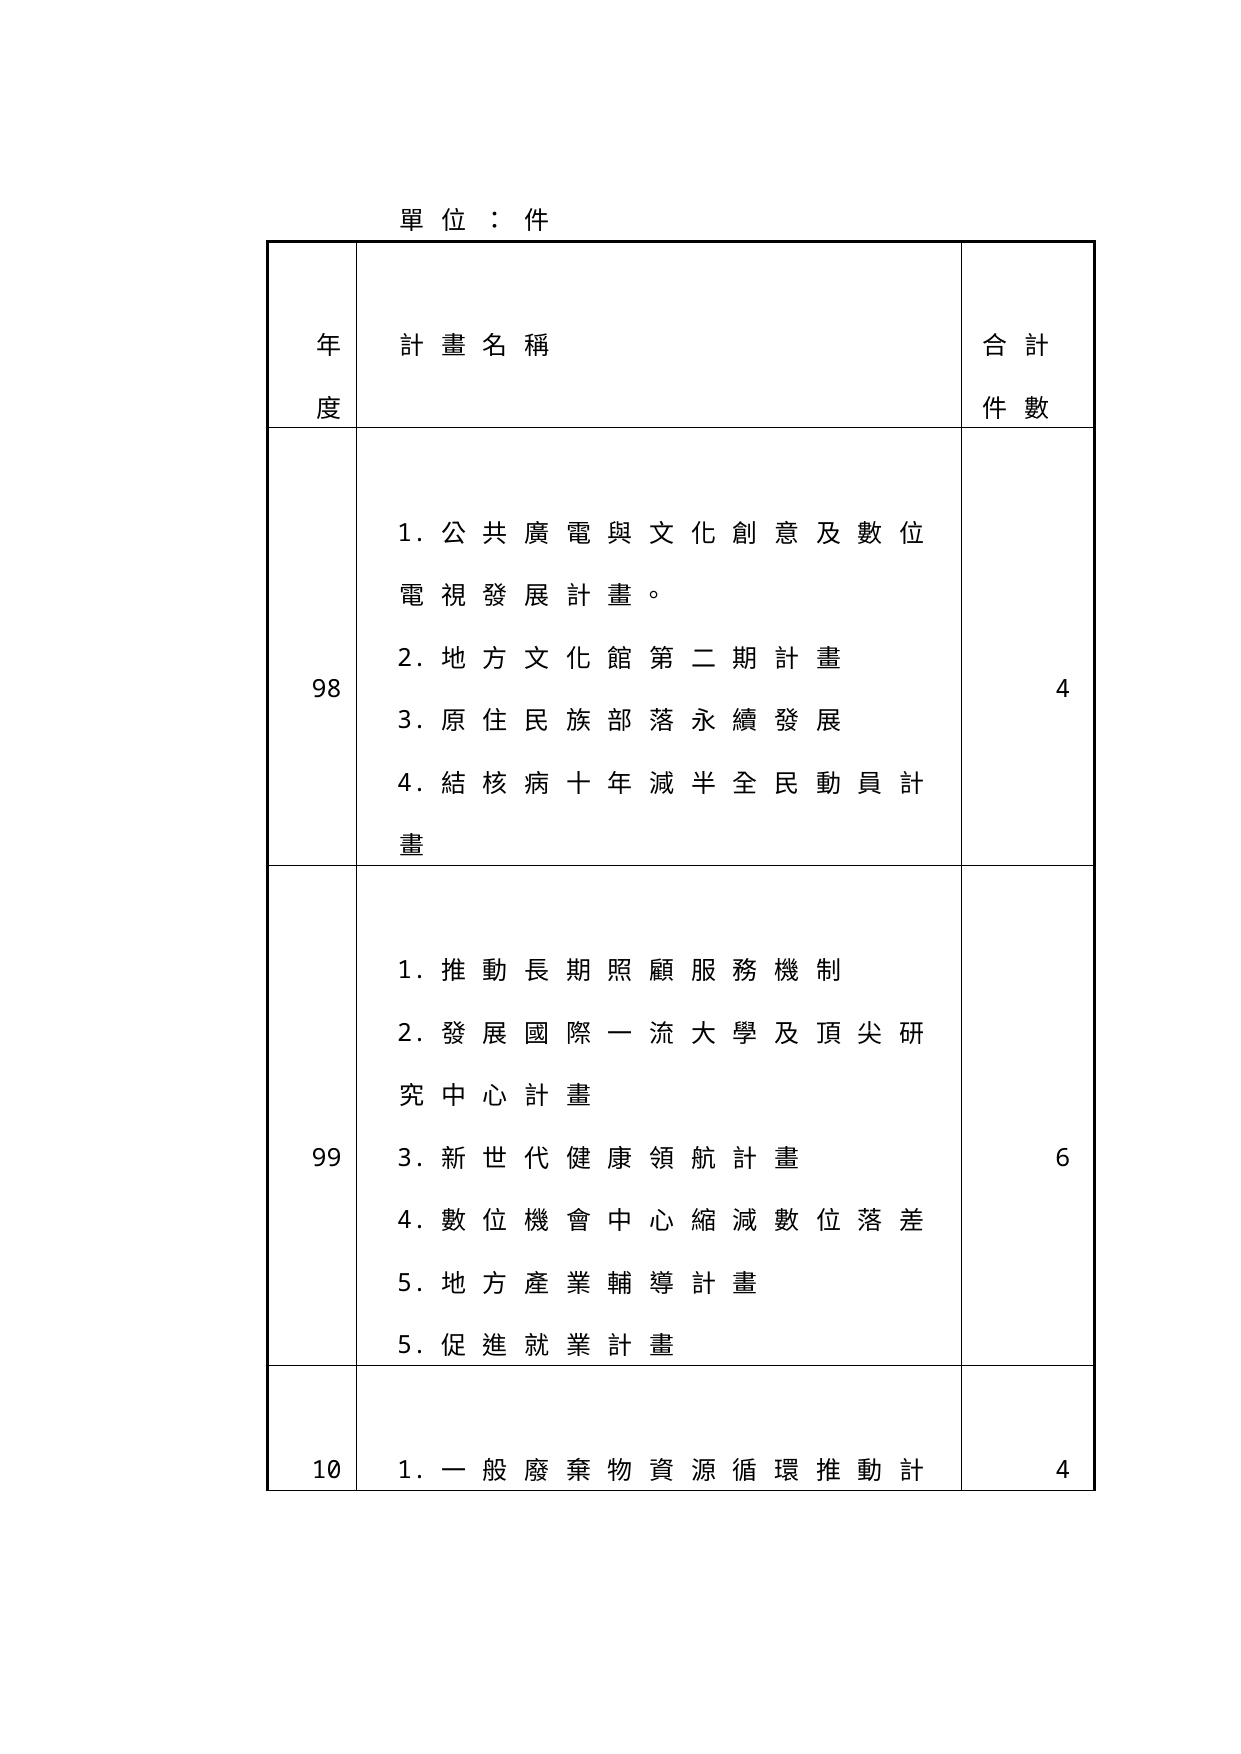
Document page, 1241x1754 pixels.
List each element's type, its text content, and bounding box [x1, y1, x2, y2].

table_cell 6 [962, 866, 1093, 1365]
table_cell 99 [269, 866, 356, 1365]
table_cell 98 [269, 428, 356, 865]
table_cell 1.推動長期照顧服務機制 2.發展國際一流大學及頂尖研究中心計畫 3.新世代健康領航計畫 4.數位機會中心縮減數位落差 5.地方產業輔導計畫 5.促進就業計畫 [357, 866, 961, 1365]
table_header 年度 [269, 243, 356, 427]
table_cell 4 [962, 428, 1093, 865]
table_cell 4 [962, 1366, 1093, 1490]
table_cell 1.公共廣電與文化創意及數位電視發展計畫。 2.地方文化館第二期計畫 3.原住民族部落永續發展 4.結核病十年減半全民動員計畫 [357, 428, 961, 865]
table_header 計畫名稱 [357, 243, 961, 427]
text 單位：件 [256, 177, 1051, 240]
table_cell 1.一般廢棄物資源循環推動計 [357, 1366, 961, 1490]
table_header 合計件數 [962, 243, 1093, 427]
table_cell 10 [269, 1366, 356, 1490]
